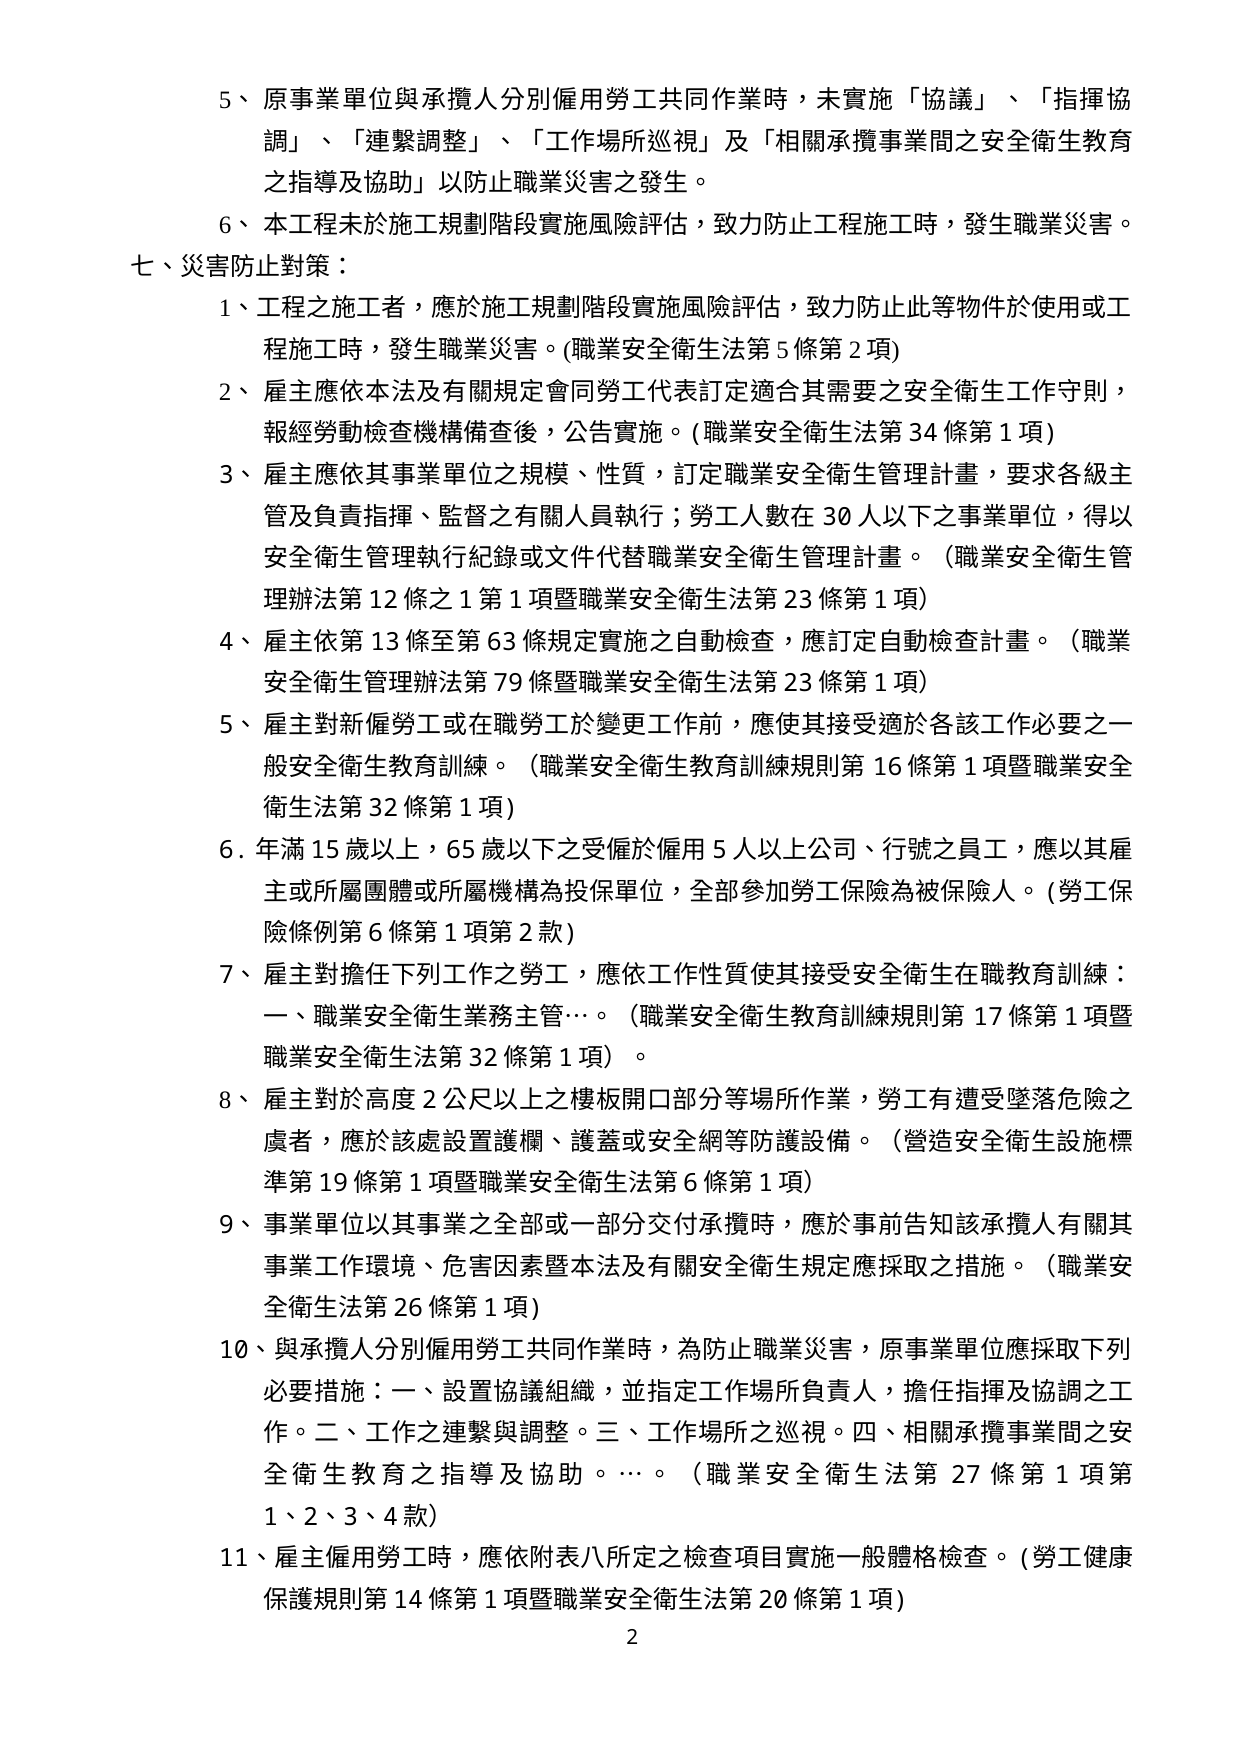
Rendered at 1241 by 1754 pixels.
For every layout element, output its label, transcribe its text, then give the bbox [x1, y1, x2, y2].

text 1、工程之施工者，應於施工規劃階段實施風險評估，致力防止此等物件於使用或工程施工時，發生職業災害。(職業安全衛生法第5條第2項) [218, 283, 1134, 367]
text 3、 雇主應依其事業單位之規模、性質，訂定職業安全衛生管理計畫，要求各級主管及負責指揮、監督之有關人員執行；勞工人數在30人以下之事業單位，得以安全衛生管理執行紀錄或文件代替職業安全衛生管理計畫。（職業安全衛生管理辦法第12條之1第1項暨職業安全衛生法第23條第1項） [218, 450, 1134, 617]
text 6、 本工程未於施工規劃階段實施風險評估，致力防止工程施工時，發生職業災害。 [218, 200, 1134, 242]
text 7、 雇主對擔任下列工作之勞工，應依工作性質使其接受安全衛生在職教育訓練：一、職業安全衛生業務主管…。（職業安全衛生教育訓練規則第17條第1項暨職業安全衛生法第32條第1項）。 [218, 950, 1134, 1075]
text 8、 雇主對於高度2公尺以上之樓板開口部分等場所作業，勞工有遭受墜落危險之虞者，應於該處設置護欄、護蓋或安全網等防護設備。（營造安全衛生設施標準第19條第1項暨職業安全衛生法第6條第1項） [218, 1075, 1134, 1200]
text 10、與承攬人分別僱用勞工共同作業時，為防止職業災害，原事業單位應採取下列必要措施：一、設置協議組織，並指定工作場所負責人，擔任指揮及協調之工作。二、工作之連繫與調整。三、工作場所之巡視。四、相關承攬事業間之安全衛生教育之指導及協助。…。（職業安全衛生法第27條第1項第1、2、3、4款） [218, 1325, 1134, 1533]
text 4、 雇主依第13條至第63條規定實施之自動檢查，應訂定自動檢查計畫。（職業安全衛生管理辦法第79條暨職業安全衛生法第23條第1項） [218, 617, 1134, 700]
text 11、雇主僱用勞工時，應依附表八所定之檢查項目實施一般體格檢查。(勞工健康保護規則第14條第1項暨職業安全衛生法第20條第1項) [218, 1533, 1134, 1617]
text 5、 雇主對新僱勞工或在職勞工於變更工作前，應使其接受適於各該工作必要之一般安全衛生教育訓練。（職業安全衛生教育訓練規則第16條第1項暨職業安全衛生法第32條第1項) [218, 700, 1134, 825]
text 2、 雇主應依本法及有關規定會同勞工代表訂定適合其需要之安全衛生工作守則，報經勞動檢查機構備查後，公告實施。(職業安全衛生法第34條第1項) [218, 367, 1134, 450]
text 9、 事業單位以其事業之全部或一部分交付承攬時，應於事前告知該承攬人有關其事業工作環境、危害因素暨本法及有關安全衛生規定應採取之措施。（職業安全衛生法第26條第1項) [218, 1200, 1134, 1325]
text 6. 年滿15歲以上，65歲以下之受僱於僱用5人以上公司、行號之員工，應以其雇主或所屬團體或所屬機構為投保單位，全部參加勞工保險為被保險人。(勞工保險條例第6條第1項第2款) [218, 825, 1134, 950]
text 七、災害防止對策： [130, 242, 1134, 283]
text 5、 原事業單位與承攬人分別僱用勞工共同作業時，未實施「協議」、「指揮協調」、「連繫調整」、「工作場所巡視」及「相關承攬事業間之安全衛生教育之指導及協助」以防止職業災害之發生。 [218, 75, 1134, 200]
